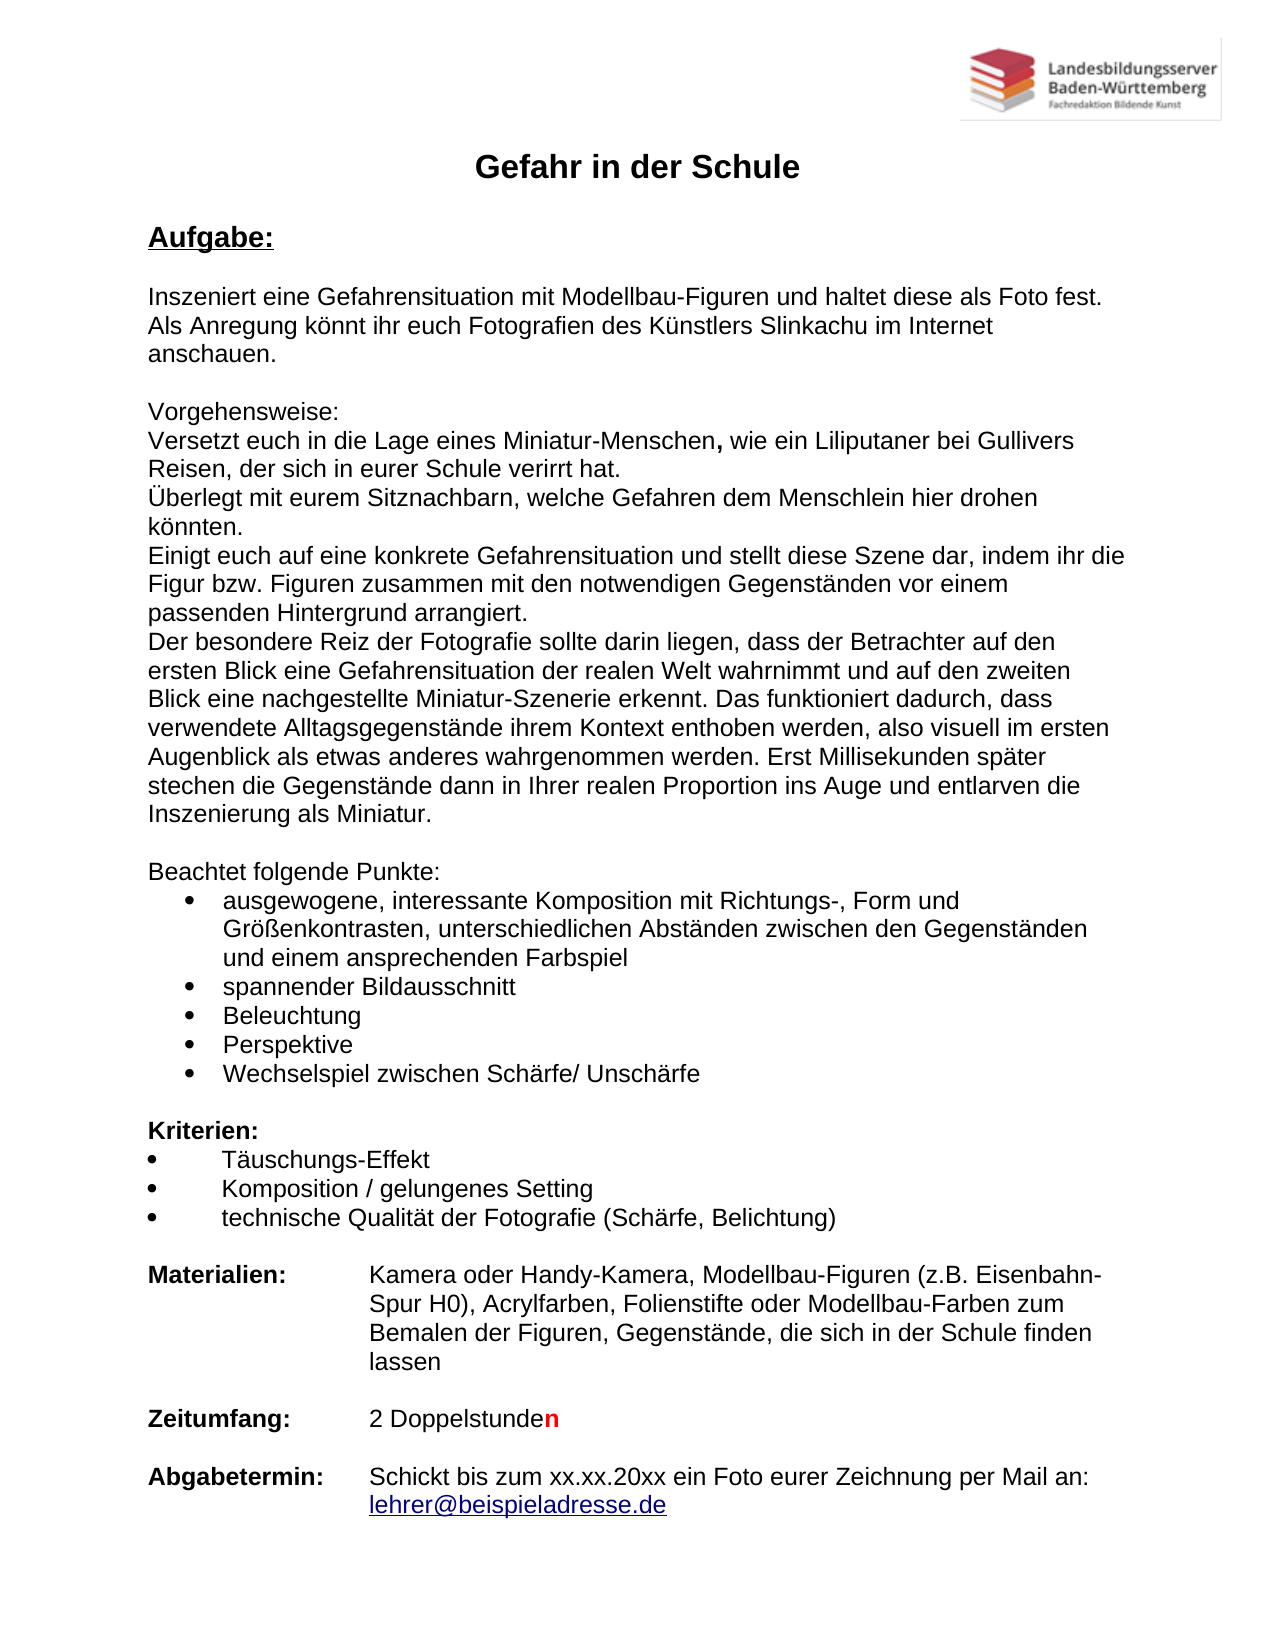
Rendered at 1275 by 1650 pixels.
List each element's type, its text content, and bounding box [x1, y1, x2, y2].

list Perspektive [185, 1030, 1127, 1058]
text Kriterien: [148, 1116, 1127, 1145]
text Materialien: Kamera oder Handy-Kamera, Modellbau-Figuren (z.B. Eisenbahn-Spur H0), Acrylfarben, Folienstifte oder Modellbau-Farben zum Bemalen der Figuren, Gegenstände, die sich in der Schule finden lassen [148, 1260, 1127, 1375]
text Beachtet folgende Punkte: [148, 857, 1127, 886]
text Der besondere Reiz der Fotografie sollte darin liegen, dass der Betrachter auf den ersten Blick eine Gefahrensituation der realen Welt wahrnimmt und auf den zweiten Blick eine nachgestellte Miniatur-Szenerie erkennt. Das funktioniert dadurch, dass verwendete Alltagsgegenstände ihrem Kontext enthoben werden, also visuell im ersten Augenblick als etwas anderes wahrgenommen werden. Erst Millisekunden später stechen die Gegenstände dann in Ihrer realen Proportion ins Auge und entlarven die Inszenierung als Miniatur. [148, 627, 1127, 828]
text Einigt euch auf eine konkrete Gefahrensituation und stellt diese Szene dar, indem ihr die [148, 541, 1127, 569]
text Aufgabe: [148, 219, 1127, 253]
list spannender Bildausschnitt [185, 972, 1127, 1001]
text Zeitumfang: 2 Doppelstunden [148, 1404, 1127, 1433]
list Täuschungs-Effekt [148, 1145, 1275, 1174]
list ausgewogene, interessante Komposition mit Richtungs-, Form und Größenkontrasten, unterschiedlichen Abständen zwischen den Gegenständen und einem ansprechenden Farbspiel [185, 886, 1127, 972]
list Komposition / gelungenes Setting [148, 1174, 1275, 1203]
text Vorgehensweise: [148, 397, 1127, 426]
text Versetzt euch in die Lage eines Miniatur-Menschen, wie ein Liliputaner bei Gullivers Reisen, der sich in eurer Schule verirrt hat. [148, 426, 1127, 483]
list technische Qualität der Fotografie (Schärfe, Belichtung) [148, 1203, 1275, 1231]
text Inszeniert eine Gefahrensituation mit Modellbau-Figuren und haltet diese als Foto fest. Als Anregung könnt ihr euch Fotografien des Künstlers Slinkachu im Internet anschauen. [148, 282, 1127, 368]
list Beleuchtung [185, 1001, 1127, 1030]
list Wechselspiel zwischen Schärfe/ Unschärfe [185, 1058, 1127, 1087]
text Figur bzw. Figuren zusammen mit den notwendigen Gegenständen vor einem passenden Hintergrund arrangiert. [148, 569, 1127, 627]
text Gefahr in der Schule [148, 148, 1127, 186]
text Überlegt mit eurem Sitznachbarn, welche Gefahren dem Menschlein hier drohen könnten. [148, 483, 1127, 541]
text Abgabetermin: Schickt bis zum xx.xx.20xx ein Foto eurer Zeichnung per Mail an: lehrer@beispieladresse.de [148, 1461, 1127, 1519]
